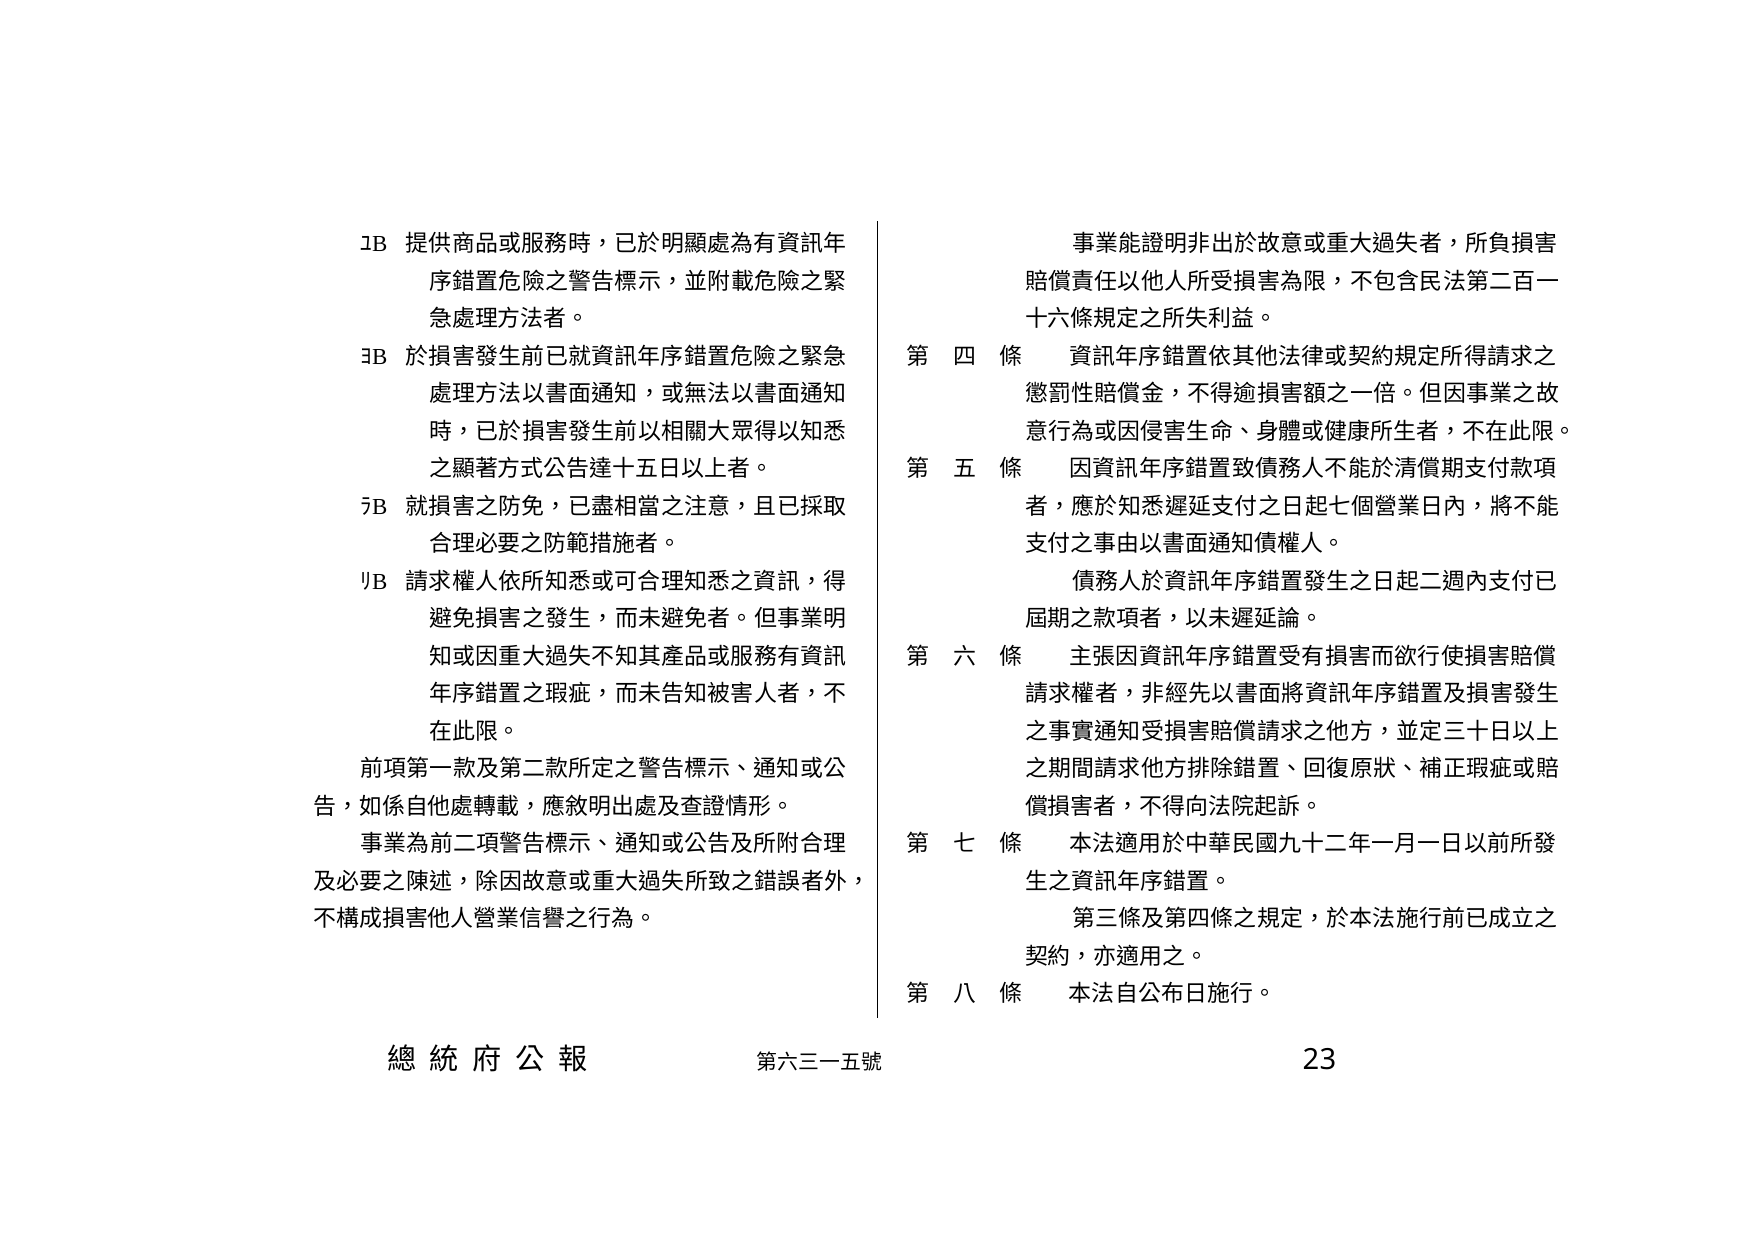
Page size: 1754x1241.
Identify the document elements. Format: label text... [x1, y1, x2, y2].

text 第 七 條 本法適用於中華民國九十二年一月一日以前所發生之資訊年序錯置。 [907, 822, 1559, 897]
list 請求權人依所知悉或可合理知悉之資訊，得避免損害之發生，而未避免者。但事業明知或因重大過失不知其產品或服務有資訊年序錯置之瑕疵，而未告知被害人者，不在此限。 [360, 559, 847, 747]
list 提供商品或服務時，已於明顯處為有資訊年序錯置危險之警告標示，並附載危險之緊急處理方法者。 [360, 222, 847, 334]
list 就損害之防免，已盡相當之注意，且已採取合理必要之防範措施者。 [360, 484, 847, 559]
text 第三條及第四條之規定，於本法施行前已成立之契約，亦適用之。 [1025, 897, 1559, 972]
text 債務人於資訊年序錯置發生之日起二週內支付已屆期之款項者，以未遲延論。 [1025, 559, 1559, 634]
text 事業為前二項警告標示、通知或公告及所附合理及必要之陳述，除因故意或重大過失所致之錯誤者外，不構成損害他人營業信譽之行為。 [313, 822, 847, 934]
text 第 六 條 主張因資訊年序錯置受有損害而欲行使損害賠償請求權者，非經先以書面將資訊年序錯置及損害發生之事實通知受損害賠償請求之他方，並定三十日以上之期間請求他方排除錯置、回復原狀、補正瑕疵或賠償損害者，不得向法院起訴。 [907, 634, 1559, 822]
text 前項第一款及第二款所定之警告標示、通知或公告，如係自他處轉載，應敘明出處及查證情形。 [313, 747, 847, 822]
text 第 四 條 資訊年序錯置依其他法律或契約規定所得請求之懲罰性賠償金，不得逾損害額之一倍。但因事業之故意行為或因侵害生命、身體或健康所生者，不在此限。 [907, 334, 1559, 447]
text 第 五 條 因資訊年序錯置致債務人不能於清償期支付款項者，應於知悉遲延支付之日起七個營業日內，將不能支付之事由以書面通知債權人。 [907, 447, 1559, 559]
text 第 八 條 本法自公布日施行。 [907, 972, 1559, 1009]
list 於損害發生前已就資訊年序錯置危險之緊急處理方法以書面通知，或無法以書面通知時，已於損害發生前以相關大眾得以知悉之顯著方式公告達十五日以上者。 [360, 334, 847, 484]
text 事業能證明非出於故意或重大過失者，所負損害賠償責任以他人所受損害為限，不包含民法第二百一十六條規定之所失利益。 [1025, 222, 1559, 334]
